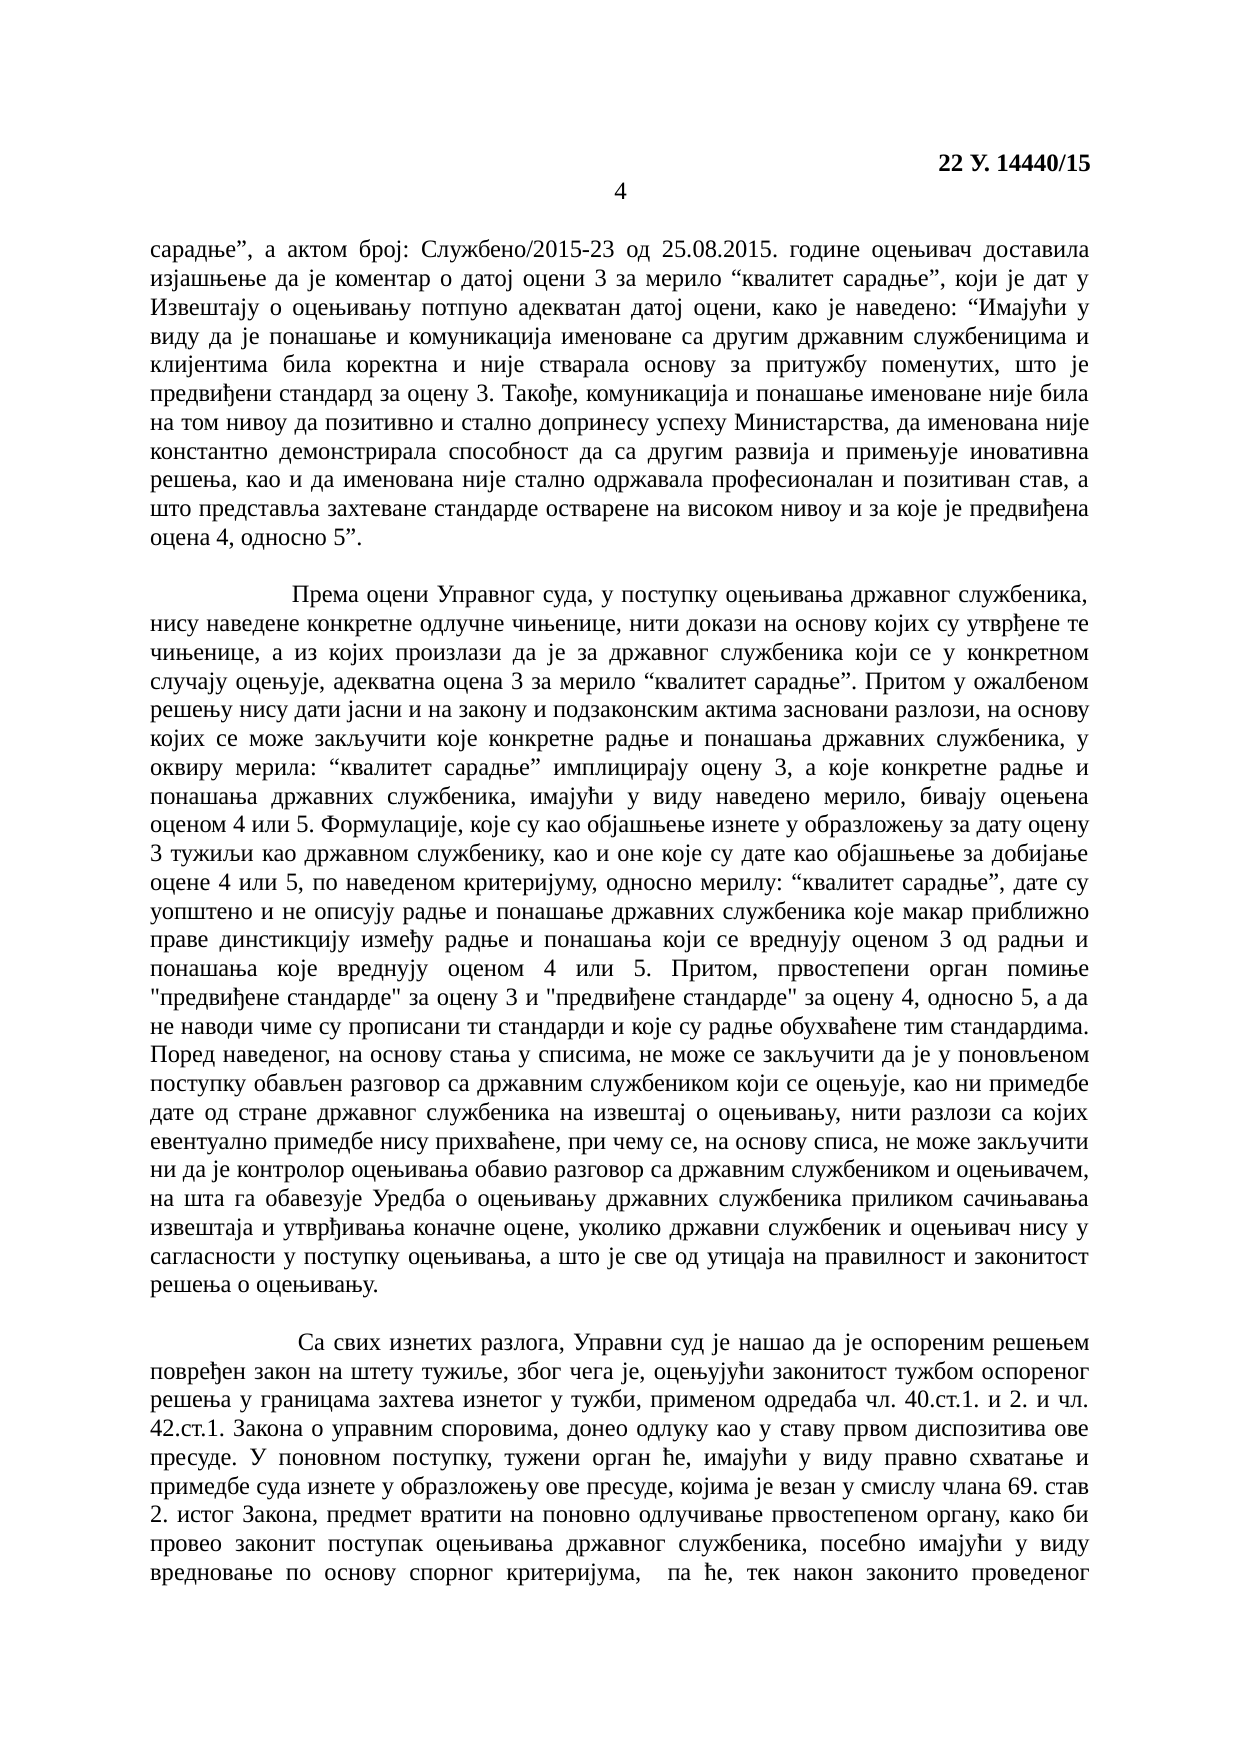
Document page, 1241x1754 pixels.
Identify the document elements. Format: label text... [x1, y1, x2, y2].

text Према оцени Управног суда, у поступку оцењивања државног службеника, нису наведене конкретне одлучне чињенице, нити докази на основу којих су утврђене те чињенице, а из којих произлази да је за државног службеника који се у конкретном случају оцењује, адекватна оцена 3 за мерило “квалитет сарадње”. Притом у ожалбеном решењу нису дати јасни и на закону и подзаконским актима засновани разлози, на основу којих се може закључити које конкретне радње и понашања државних службеника, у оквиру мерила: “квалитет сарадње” имплицирају оцену 3, а које конкретне радње и понашања државних службеника, имајући у виду наведено мерило, бивају оцењена оценом 4 или 5. Формулације, које су као објашњење изнете у образложењу за дату оцену 3 тужиљи као државном службенику, као и оне које су дате као објашњење за добијање оцене 4 или 5, по наведеном критеријуму, односно мерилу: “квалитет сарадње”, дате су уопштено и не описују радње и понашање државних службеника које макар приближно праве динстикцију између радње и понашања који се вреднују оценом 3 од радњи и понашања које вреднују оценом 4 или 5. Притом, првостепени орган помиње "предвиђене стандарде" за оцену 3 и "предвиђене стандарде" за оцену 4, односно 5, а да не наводи чиме су прописани ти стандарди и које су радње обухваћене тим стандардима. Поред наведеног, на основу стања у списима, не може се закључити да је у поновљеном поступку обављен разговор са државним службеником који се оцењује, као ни примедбе дате од стране државног службеника на извештај о оцењивању, нити разлози са којих евентуално примедбе нису прихваћене, при чему се, на основу списа, не може закључити ни да је контролор оцењивања обавио разговор са државним службеником и оцењивачем, на шта га обавезује Уредба о оцењивању државних службеника приликом сачињавања извештаја и утврђивања коначне оцене, уколико државни службеник и оцењивач нису у сагласности у поступку оцењивања, а што је све од утицаја на правилност и законитост решења о оцењивању. [150, 579, 1091, 1298]
text сарадње”, а актом број: Службено/2015-23 од 25.08.2015. године оцењивач доставила изјашњење да је коментар о датој оцени 3 за мерило “квалитет сарадње”, који је дат у Извештају о оцењивању потпуно адекватан датој оцени, како је наведено: “Имајући у виду да је понашање и комуникација именоване са другим државним службеницима и клијентима била коректна и није стварала основу за притужбу поменутих, што је предвиђени стандард за оцену 3. Такође, комуникација и понашање именоване није била на том нивоу да позитивно и стално допринесу успеху Министарства, да именована није константно демонстрирала способност да са другим развија и примењује иновативна решења, као и да именована није стално одржавала професионалан и позитиван став, а што представља захтеване стандарде остварене на високом нивоу и за које је предвиђена оцена 4, односно 5”. [150, 234, 1091, 551]
text Са свих изнетих разлога, Управни суд је нашао да је оспореним решењем повређен закон на штету тужиље, због чега је, оцењујући законитост тужбом оспореног решења у границама захтева изнетог у тужби, применом одредаба чл. 40.ст.1. и 2. и чл. 42.ст.1. Закона о управним споровима, донео одлуку као у ставу првом диспозитива ове пресуде. У поновном поступку, тужени орган ће, имајући у виду правно схватање и примедбе суда изнете у образложењу ове пресуде, којима је везан у смислу члана 69. став 2. истог Закона, предмет вратити на поновно одлучивање првостепеном органу, како би провео законит поступак оцењивања државног службеника, посебно имајући у виду вредновање по основу спорног критеријума, па ће, тек након законито проведеног [150, 1327, 1091, 1586]
